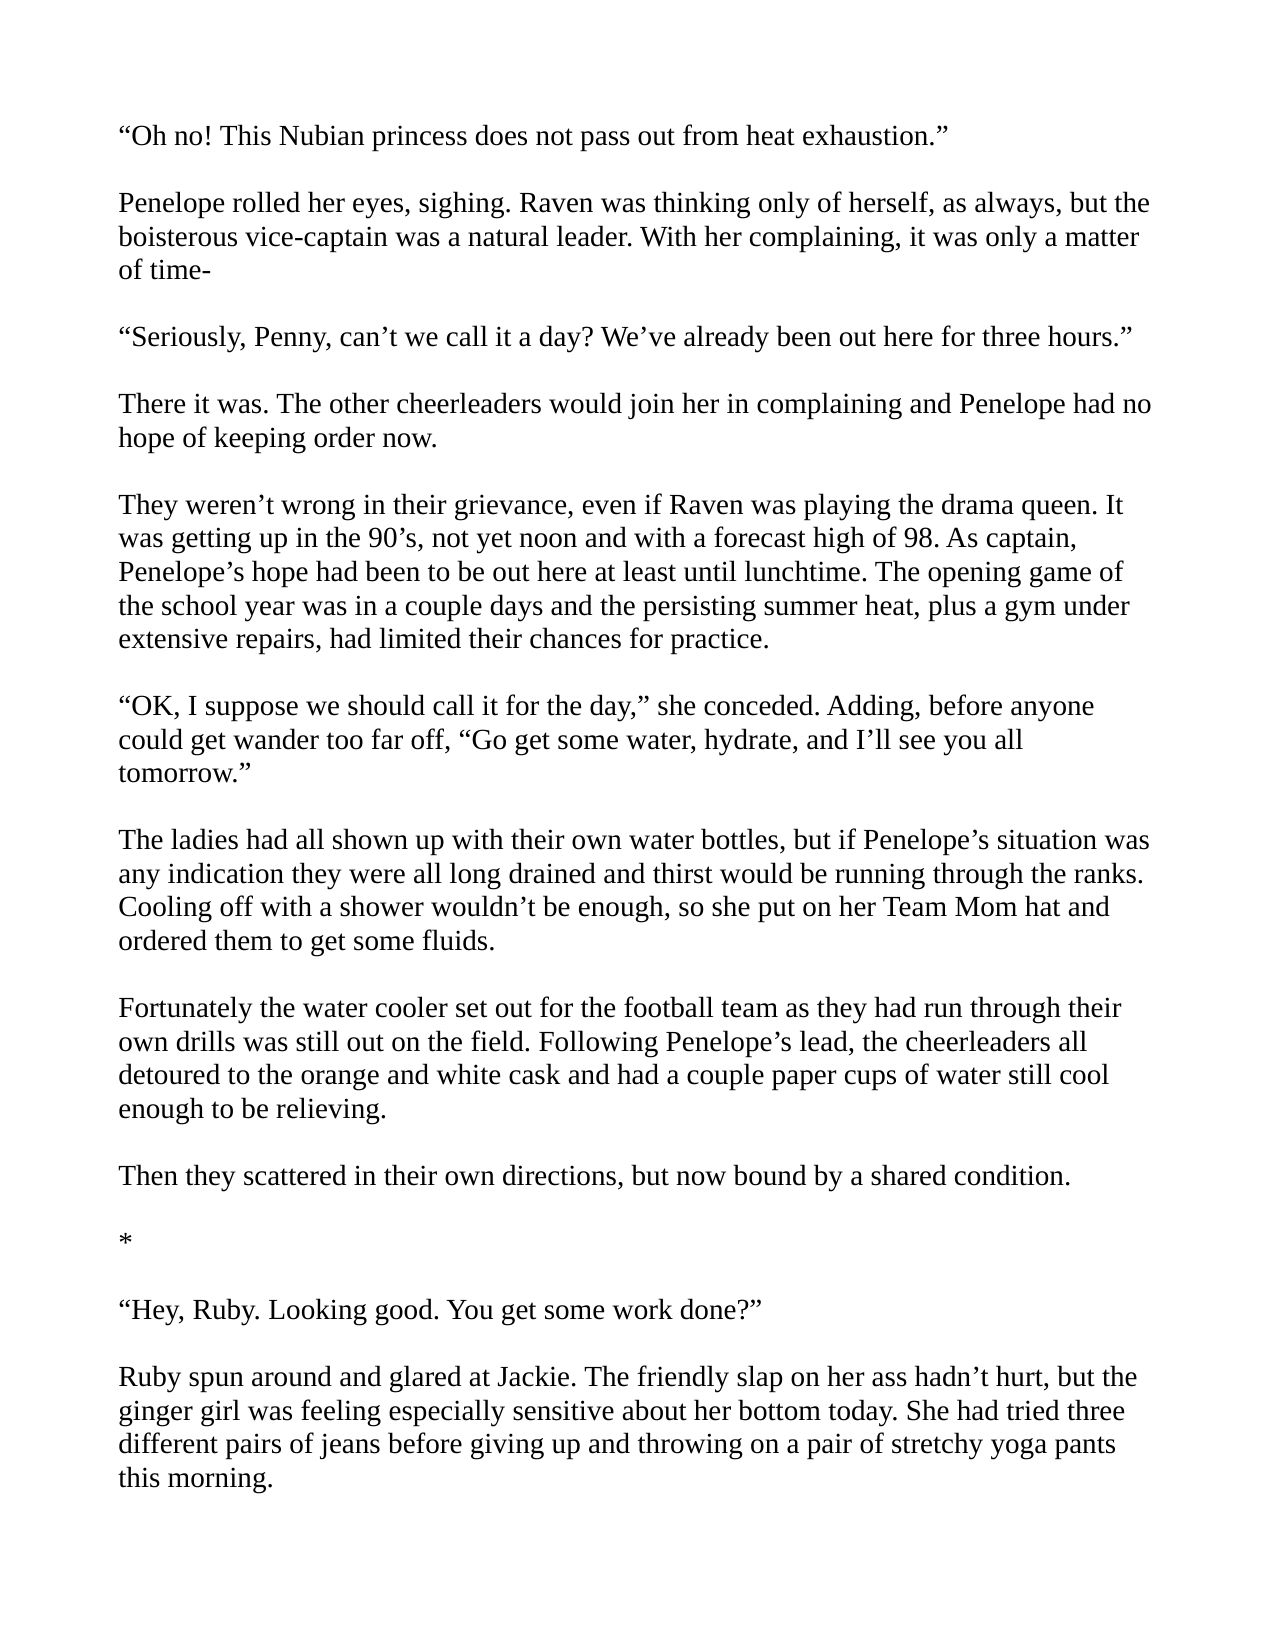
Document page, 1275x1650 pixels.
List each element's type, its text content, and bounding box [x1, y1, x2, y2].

text * [118, 1225, 1157, 1258]
text “Oh no! This Nubian princess does not pass out from heat exhaustion.” [118, 118, 1157, 152]
text Ruby spun around and glared at Jackie. The friendly slap on her ass hadn’t hurt, but the ginger girl was feeling especially sensitive about her bottom today. She had tried three different pairs of jeans before giving up and throwing on a pair of stretchy yoga pants this morning. [118, 1359, 1157, 1493]
text “Hey, Ruby. Looking good. You get some work done?” [118, 1292, 1157, 1326]
text The ladies had all shown up with their own water bottles, but if Penelope’s situation was any indication they were all long drained and thirst would be running through the ranks. Cooling off with a shower wouldn’t be enough, so she put on her Team Mom hat and ordered them to get some fluids. [118, 822, 1157, 957]
text “Seriously, Penny, can’t we call it a day? We’ve already been out here for three hours.” [118, 319, 1157, 353]
text “OK, I suppose we should call it for the day,” she conceded. Adding, before anyone could get wander too far off, “Go get some water, hydrate, and I’ll see you all tomorrow.” [118, 688, 1157, 789]
text Fortunately the water cooler set out for the football team as they had run through their own drills was still out on the field. Following Penelope’s lead, the cheerleaders all detoured to the orange and white cask and had a couple paper cups of water still cool enough to be relieving. [118, 990, 1157, 1124]
text There it was. The other cheerleaders would join her in complaining and Penelope had no hope of keeping order now. [118, 386, 1157, 453]
text Penelope rolled her eyes, sighing. Raven was thinking only of herself, as always, but the boisterous vice-captain was a natural leader. With her complaining, it was only a matter of time- [118, 185, 1157, 286]
text Then they scattered in their own directions, but now bound by a shared condition. [118, 1158, 1157, 1191]
text They weren’t wrong in their grievance, even if Raven was playing the drama queen. It was getting up in the 90’s, not yet noon and with a forecast high of 98. As captain, Penelope’s hope had been to be out here at least until lunchtime. The opening game of the school year was in a couple days and the persisting summer heat, plus a gym under extensive repairs, had limited their chances for practice. [118, 487, 1157, 655]
